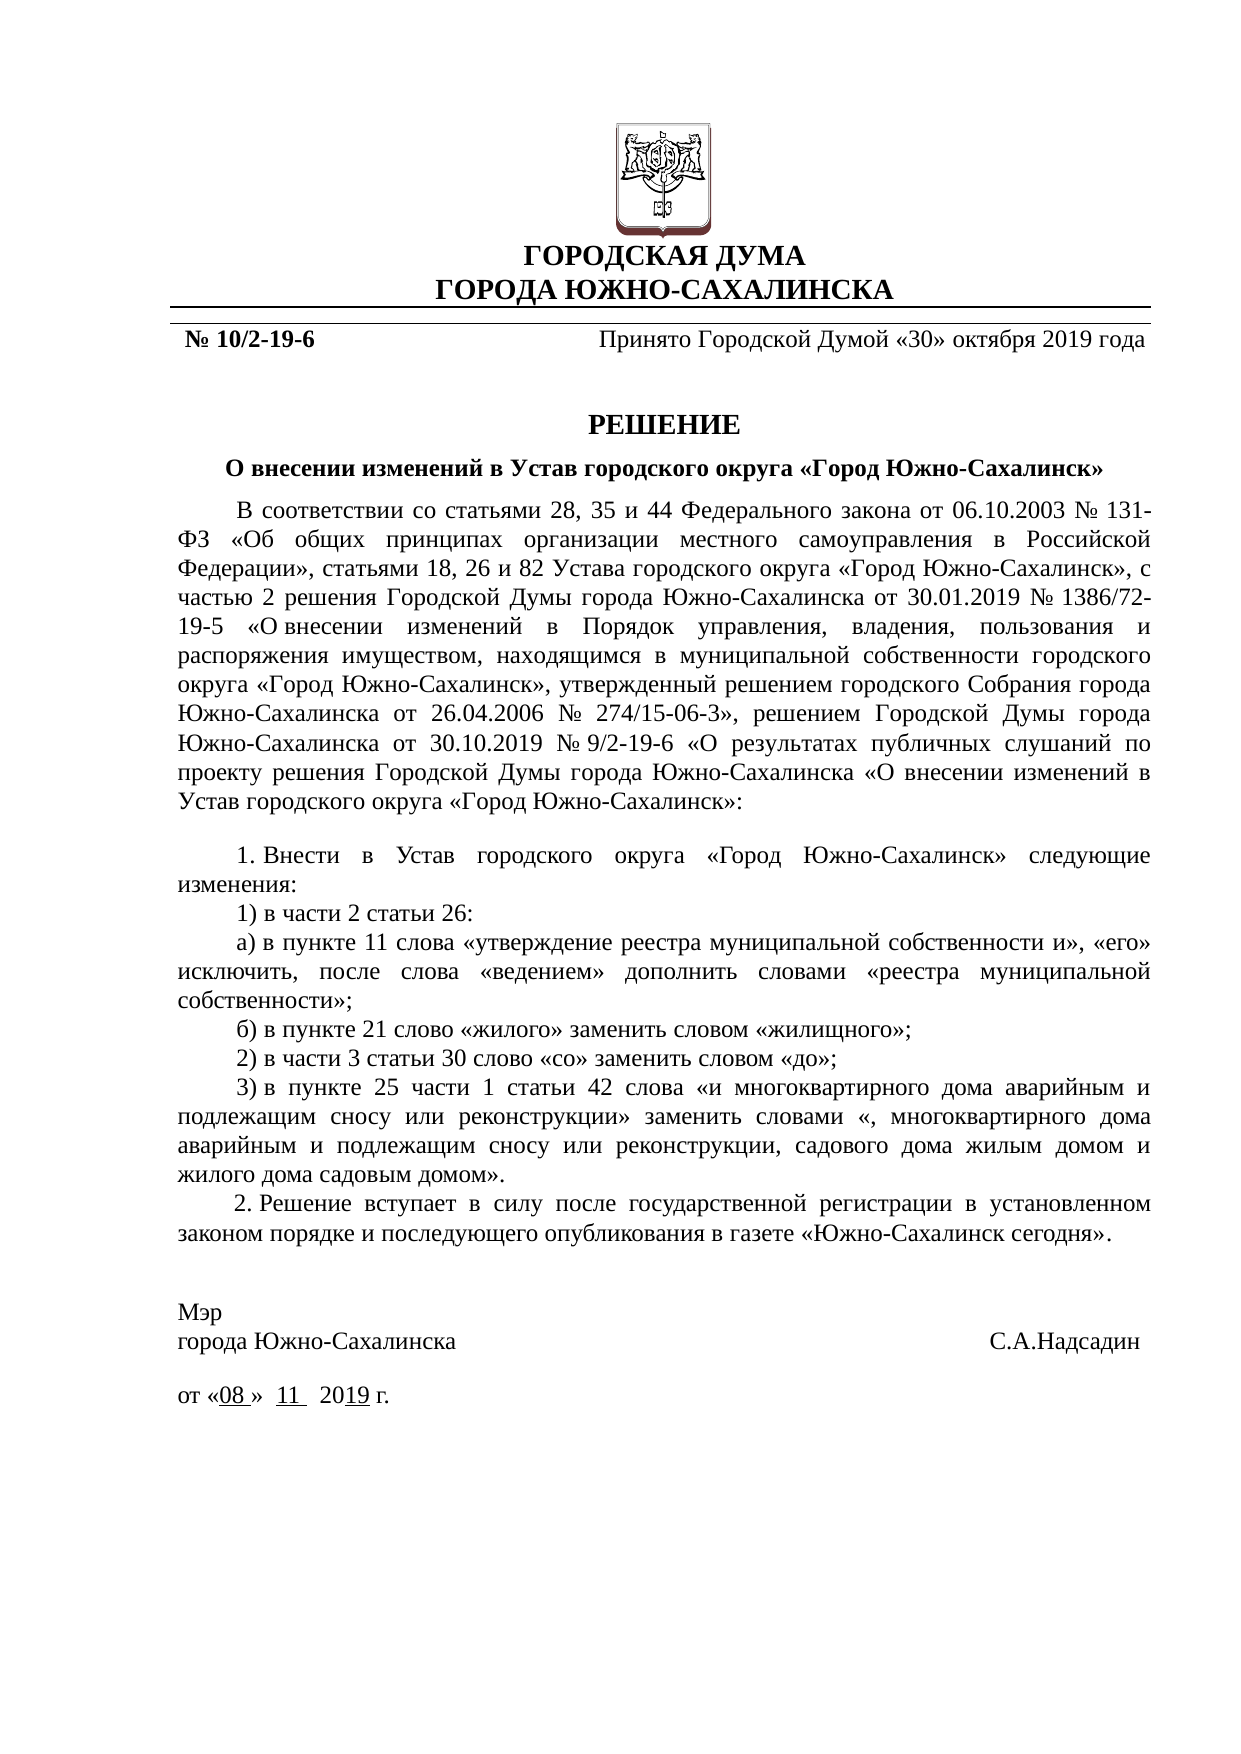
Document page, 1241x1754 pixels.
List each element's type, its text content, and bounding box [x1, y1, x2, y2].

text № 10/2-19-6 Принято Городской Думой «30» октября 2019 года [177, 324, 1152, 353]
text ГОРОДСКАЯ ДУМА [177, 239, 1152, 272]
table_header [170, 308, 1151, 323]
text 1. Внести в Устав городского округа «Город Южно-Сахалинск» следующие изменения: [177, 839, 1152, 898]
text городА южно-сахалинскА [177, 272, 1152, 306]
text города Южно-Сахалинска С.А.Надсадин [177, 1326, 1152, 1354]
text а) в пункте 11 слова «утверждение реестра муниципальной собственности и», «его» исключить, после слова «ведением» дополнить словами «реестра муниципальной собственности»; [177, 927, 1152, 1014]
text б) в пункте 21 слово «жилого» заменить словом «жилищного»; [177, 1014, 1152, 1043]
text 2. Решение вступает в силу после государственной регистрации в установленном законом порядке и последующего опубликования в газете «Южно-Сахалинск сегодня». [177, 1188, 1152, 1246]
text В соответствии со статьями 28, 35 и 44 Федерального закона от 06.10.2003 № 131-ФЗ «Об общих принципах организации местного самоуправления в Российской Федерации», статьями 18, 26 и 82 Устава городского округа «Город Южно-Сахалинск», с частью 2 решения Городской Думы города Южно-Сахалинска от 30.01.2019 № 1386/72-19-5 «О внесении изменений в Порядок управления, владения, пользования и распоряжения имуществом, находящимся в муниципальной собственности городского округа «Город Южно-Сахалинск», утвержденный решением городского Собрания города Южно-Сахалинска от 26.04.2006 № 274/15-06-3», решением Городской Думы города Южно-Сахалинска от 30.10.2019 № 9/2-19-6 «О результатах публичных слушаний по проекту решения Городской Думы города Южно-Сахалинска «О внесении изменений в Устав городского округа «Город Южно-Сахалинск»: [177, 495, 1152, 814]
text О внесении изменений в Устав городского округа «Город Южно-Сахалинск» [177, 453, 1152, 482]
text Мэр [177, 1296, 1152, 1326]
text 3) в пункте 25 части 1 статьи 42 слова «и многоквартирного дома аварийным и подлежащим сносу или реконструкции» заменить словами «, многоквартирного дома аварийным и подлежащим сносу или реконструкции, садового дома жилым домом и жилого дома садовым домом». [177, 1072, 1152, 1188]
text 2) в части 3 статьи 30 слово «со» заменить словом «до»; [177, 1043, 1152, 1072]
text РЕШЕНИЕ [177, 407, 1152, 441]
text 1) в части 2 статьи 26: [177, 898, 1152, 927]
text от «08 » 11 2019 г. [177, 1379, 1152, 1409]
